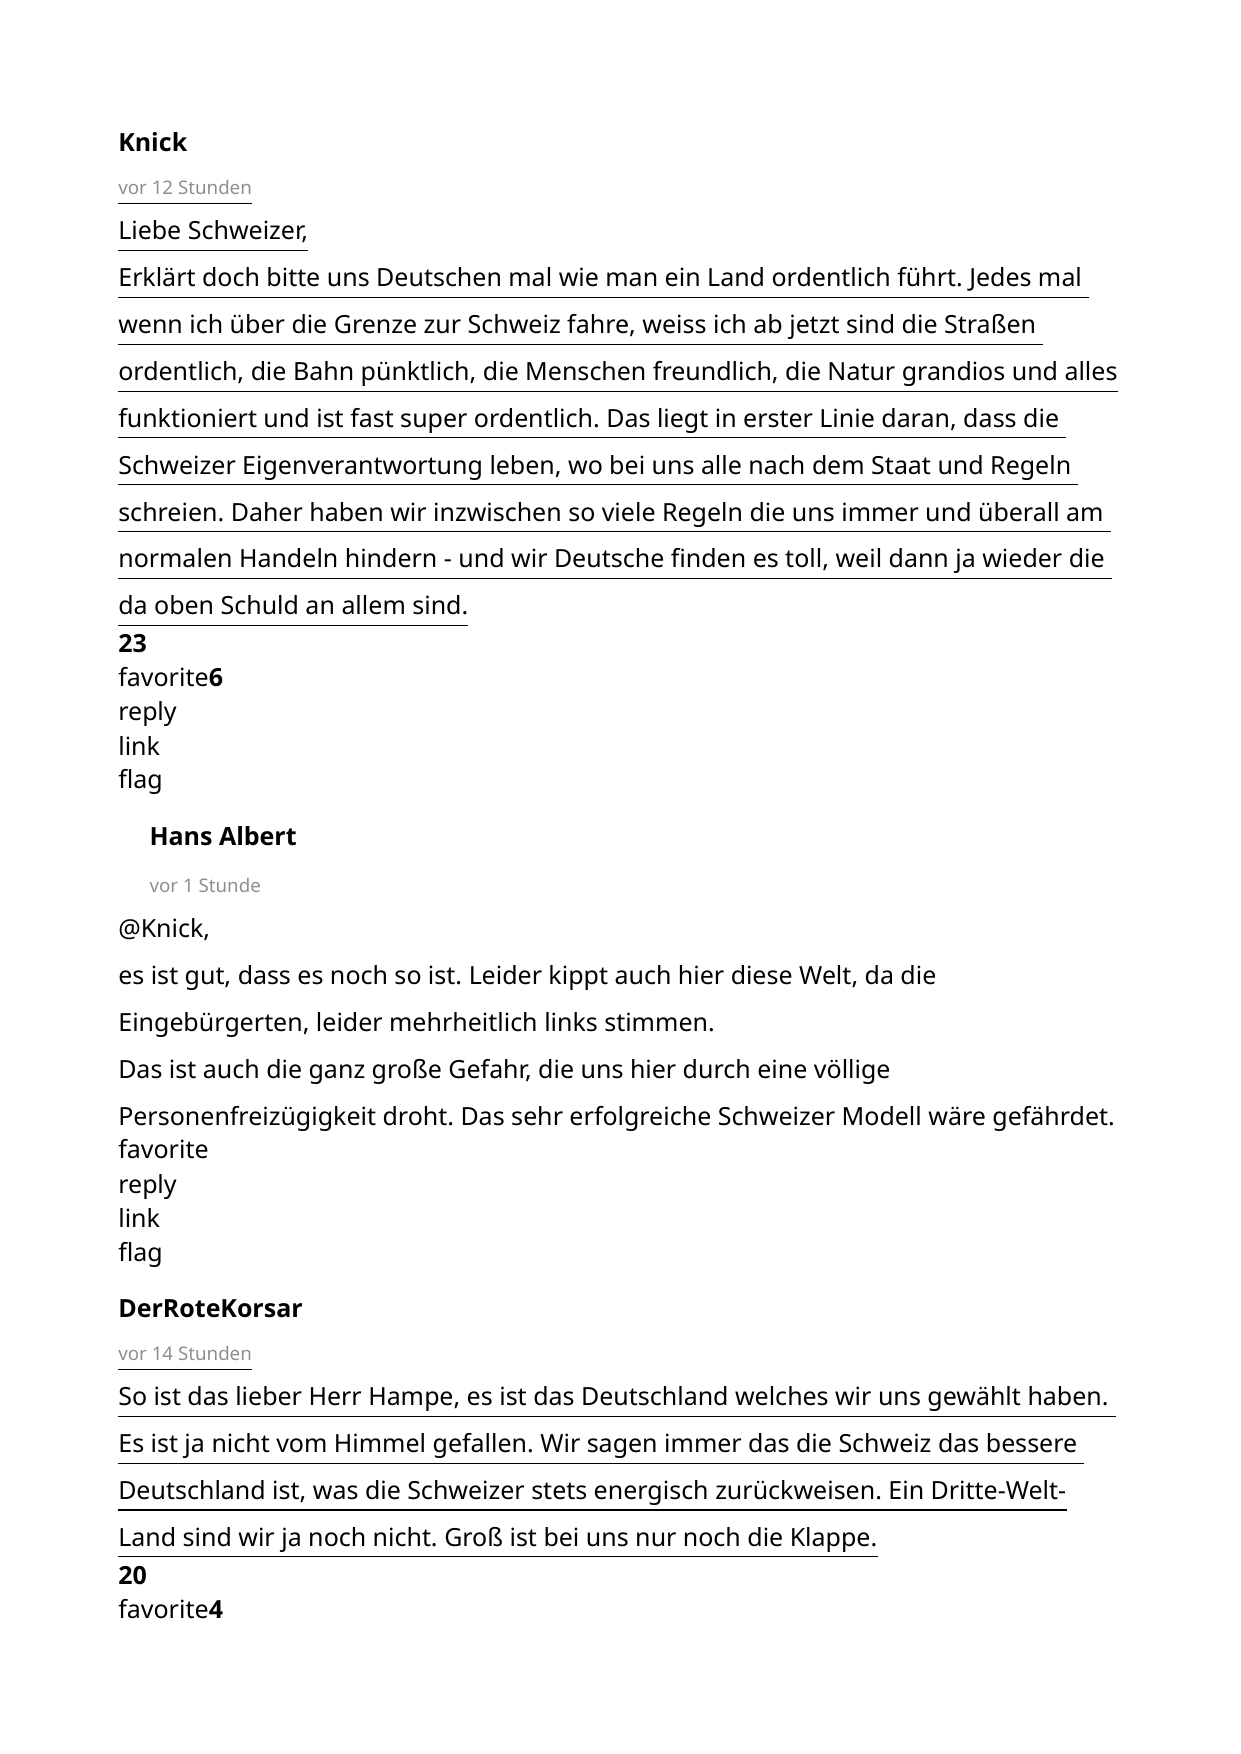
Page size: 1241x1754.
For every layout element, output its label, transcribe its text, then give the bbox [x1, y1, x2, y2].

text @Knick, es ist gut, dass es noch so ist. Leider kippt auch hier diese Welt, da die Eingebürgerten, leider mehrheitlich links stimmen. Das ist auch die ganz große Gefahr, die uns hier durch eine völlige Personenfreizügigkeit droht. Das sehr erfolgreiche Schweizer Modell wäre gefährdet. [118, 898, 1122, 1132]
text Liebe Schweizer, Erklärt doch bitte uns Deutschen mal wie man ein Land ordentlich führt. Jedes mal wenn ich über die Grenze zur Schweiz fahre, weiss ich ab jetzt sind die Straßen ordentlich, die Bahn pünktlich, die Menschen freundlich, die Natur grandios und alles funktioniert und ist fast super ordentlich. Das liegt in erster Linie daran, dass die Schweizer Eigenverantwortung leben, wo bei uns alle nach dem Staat und Regeln schreien. Daher haben wir inzwischen so viele Regeln die uns immer und überall am normalen Handeln hindern - und wir Deutsche finden es toll, weil dann ja wieder die da oben Schuld an allem sind. [118, 204, 1122, 626]
text reply [118, 1166, 1122, 1200]
text DerRoteKorsar [118, 1284, 1114, 1325]
text vor 14 Stunden [118, 1340, 1122, 1370]
text favorite6 [118, 660, 1122, 694]
text So ist das lieber Herr Hampe, es ist das Deutschland welches wir uns gewählt haben. Es ist ja nicht vom Himmel gefallen. Wir sagen immer das die Schweiz das bessere Deutschland ist, was die Schweizer stets energisch zurückweisen. Ein Dritte-Welt-Land sind wir ja noch nicht. Groß ist bei uns nur noch die Klappe. [118, 1370, 1122, 1557]
text Knick [118, 118, 1114, 159]
text favorite [118, 1132, 1122, 1166]
text flag [118, 762, 1122, 796]
text favorite4 [118, 1592, 1122, 1626]
text link [118, 728, 1122, 762]
text 23 [118, 626, 1122, 660]
text Hans Albert [149, 812, 1114, 852]
text vor 12 Stunden [118, 174, 1122, 204]
text link [118, 1200, 1122, 1234]
text vor 1 Stunde [149, 868, 1122, 898]
text reply [118, 694, 1122, 728]
text 20 [118, 1557, 1122, 1592]
text flag [118, 1234, 1122, 1268]
